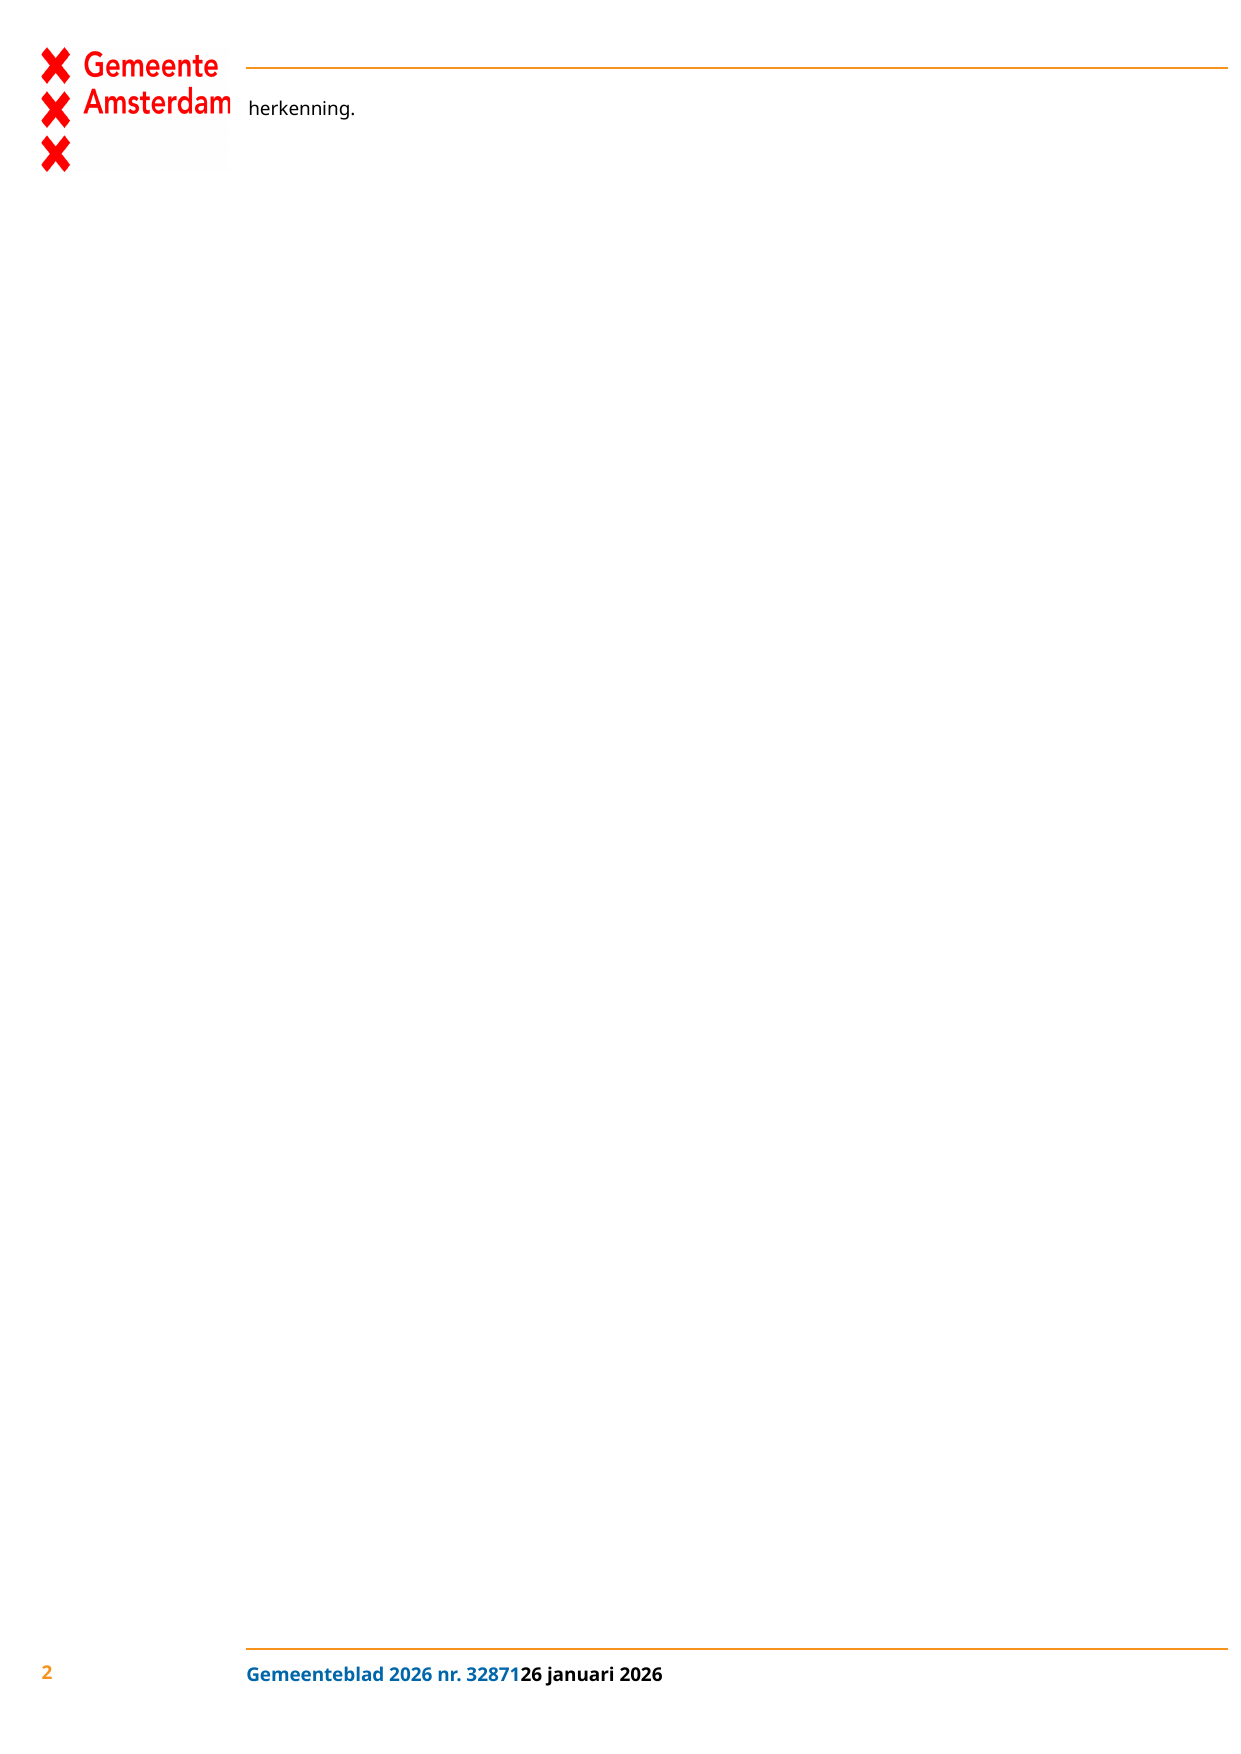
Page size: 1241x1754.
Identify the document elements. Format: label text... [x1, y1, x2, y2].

text herkenning. [248, 95, 1152, 121]
picture [41, 47, 231, 172]
